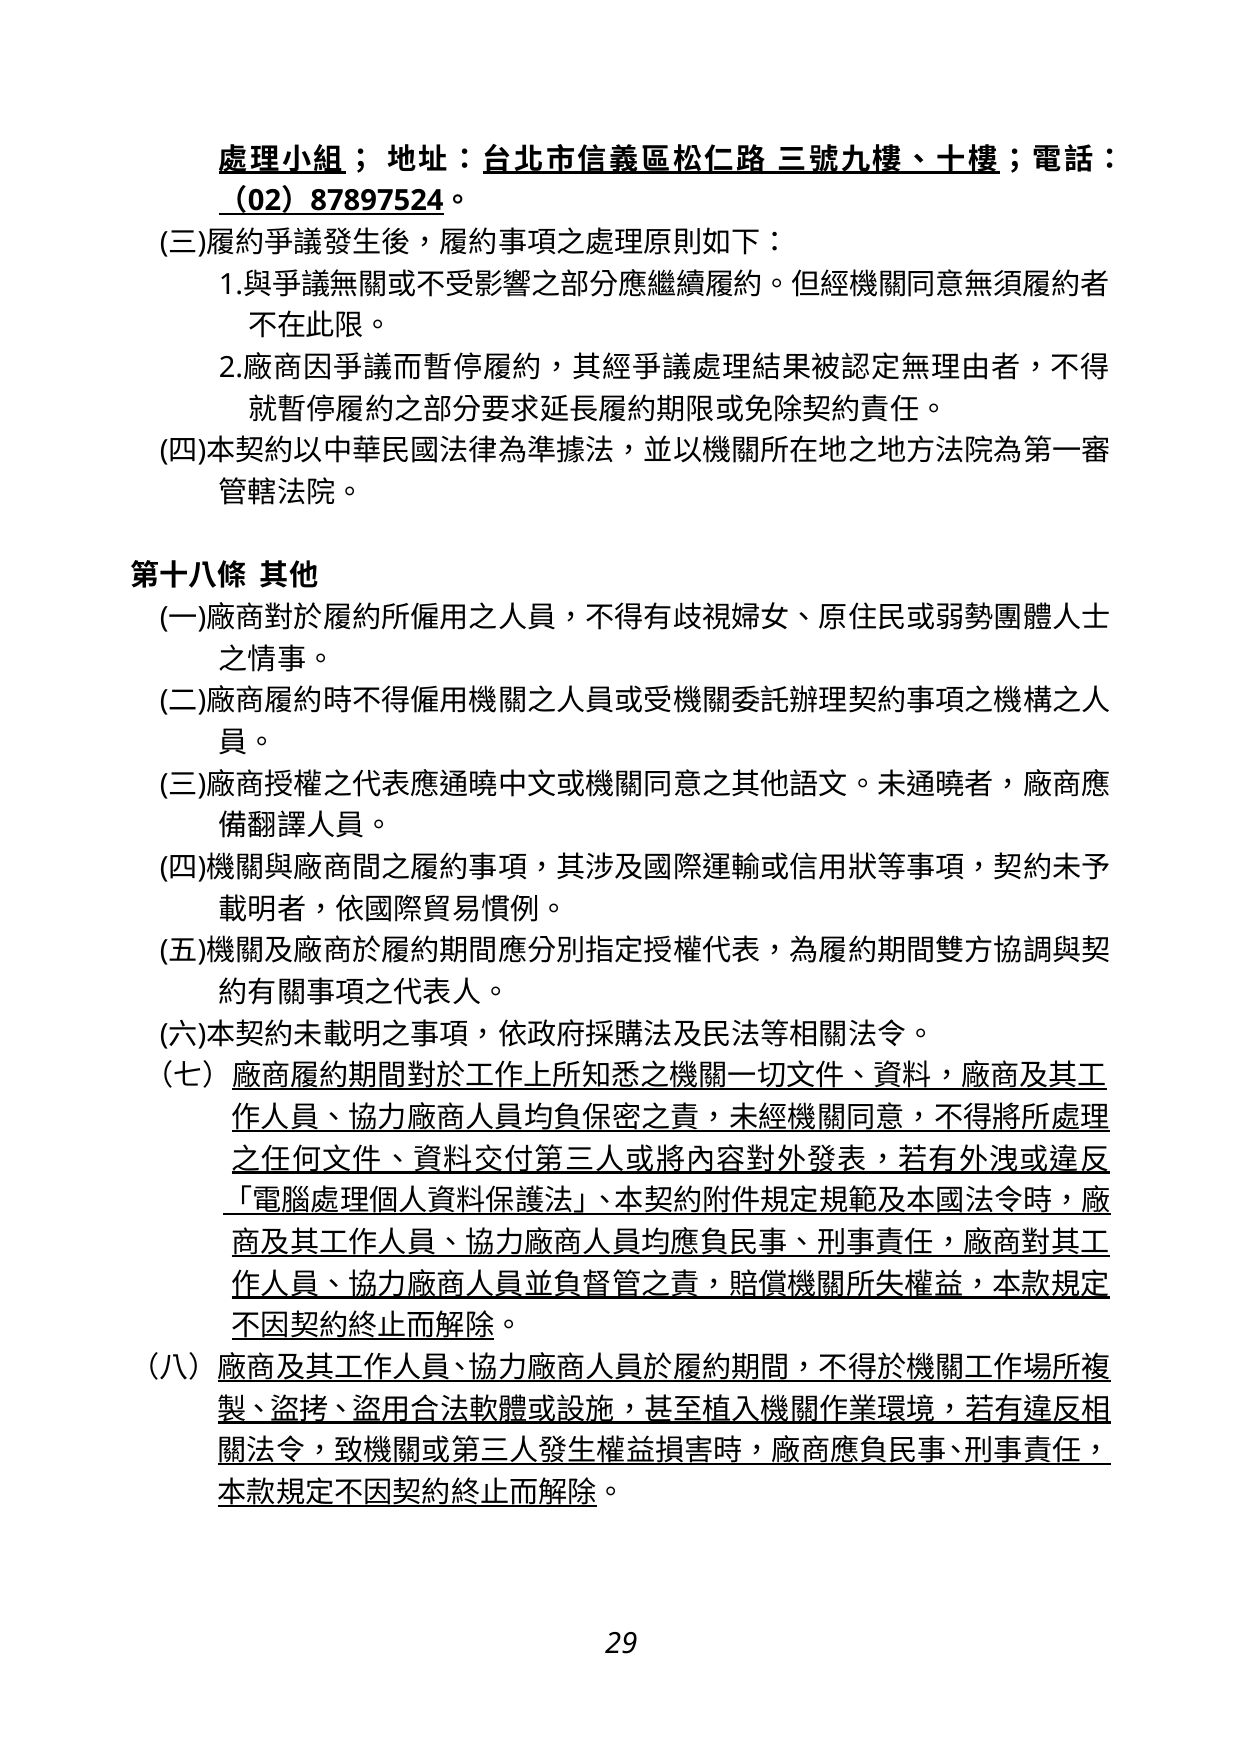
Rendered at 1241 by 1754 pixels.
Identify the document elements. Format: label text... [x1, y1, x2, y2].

text 作人員、協力廠商人員均負保密之責，未經機關同意，不得將所處理之任何文件、資料交付第三人或將內容對外發表，若有外洩或違反「電腦處理個人資料保護法」、本契約附件規定規範及本國法令時，廠商及其工作人員、協力廠商人員均應負民事、刑事責任，廠商對其工作人員、協力廠商人員並負督管之責，賠償機關所失權益，本款規定不因契約終止而解除。 [231, 1094, 1110, 1130]
text (六)本契約未載明之事項，依政府採購法及民法等相關法令。 [159, 1011, 1110, 1052]
text 第十八條 其他 [130, 552, 1110, 594]
text 1.與爭議無關或不受影響之部分應繼續履約。但經機關同意無須履約者不在此限。 [218, 261, 1110, 344]
text 2.廠商因爭議而暫停履約，其經爭議處理結果被認定無理由者，不得就暫停履約之部分要求延長履約期限或免除契約責任。 [218, 344, 1110, 427]
text (一)廠商對於履約所僱用之人員，不得有歧視婦女、原住民或弱勢團體人士之情事。 [159, 594, 1110, 677]
text (三)履約爭議發生後，履約事項之處理原則如下： [159, 219, 1110, 261]
text 作人員、協力廠商人員均負保密之責，未經機關同意，不得將所處理之任何文件、資料交付第三人或將內容對外發表，若有外洩或違反「電腦處理個人資料保護法」、本契約附件規定規範及本國法令時，廠商及其工作人員、協力廠商人員均應負民事、刑事責任，廠商對其工作人員、協力廠商人員並負督管之責，賠償機關所失權益，本款規定不因契約終止而解除。 [231, 1172, 1110, 1213]
text (二)依採購法規定受理調解或申訴之機關名稱：行政院公共工程委員會爭議處理小組； 地址：台北市信義區松仁路 三號九樓、十樓；電話：（02）87897524。 [159, 136, 1110, 219]
text (三)廠商授權之代表應通曉中文或機關同意之其他語文。未通曉者，廠商應備翻譯人員。 [159, 761, 1110, 844]
text 作人員、協力廠商人員均負保密之責，未經機關同意，不得將所處理之任何文件、資料交付第三人或將內容對外發表，若有外洩或違反「電腦處理個人資料保護法」、本契約附件規定規範及本國法令時，廠商及其工作人員、協力廠商人員均應負民事、刑事責任，廠商對其工作人員、協力廠商人員並負督管之責，賠償機關所失權益，本款規定不因契約終止而解除。 [231, 1131, 1110, 1171]
text 作人員、協力廠商人員均負保密之責，未經機關同意，不得將所處理之任何文件、資料交付第三人或將內容對外發表，若有外洩或違反「電腦處理個人資料保護法」、本契約附件規定規範及本國法令時，廠商及其工作人員、協力廠商人員均應負民事、刑事責任，廠商對其工作人員、協力廠商人員並負督管之責，賠償機關所失權益，本款規定不因契約終止而解除。 [231, 1215, 1110, 1255]
text （八）廠商及其工作人員、協力廠商人員於履約期間，不得於機關工作場所複製、盜拷、盜用合法軟體或設施，甚至植入機關作業環境，若有違反相關法令，致機關或第三人發生權益損害時，廠商應負民事、刑事責任，本款規定不因契約終止而解除。 [130, 1344, 1110, 1511]
text (二)廠商履約時不得僱用機關之人員或受機關委託辦理契約事項之機構之人員。 [159, 677, 1110, 761]
text (四)本契約以中華民國法律為準據法，並以機關所在地之地方法院為第一審管轄法院。 [159, 427, 1110, 511]
text 作人員、協力廠商人員均負保密之責，未經機關同意，不得將所處理之任何文件、資料交付第三人或將內容對外發表，若有外洩或違反「電腦處理個人資料保護法」、本契約附件規定規範及本國法令時，廠商及其工作人員、協力廠商人員均應負民事、刑事責任，廠商對其工作人員、協力廠商人員並負督管之責，賠償機關所失權益，本款規定不因契約終止而解除。 [231, 1297, 1110, 1344]
text (四)機關與廠商間之履約事項，其涉及國際運輸或信用狀等事項，契約未予載明者，依國際貿易慣例。 [159, 844, 1110, 927]
text (五)機關及廠商於履約期間應分別指定授權代表，為履約期間雙方協調與契約有關事項之代表人。 [159, 927, 1110, 1011]
text （七）廠商履約期間對於工作上所知悉之機關一切文件、資料，廠商及其工 [144, 1052, 1110, 1094]
text 作人員、協力廠商人員均負保密之責，未經機關同意，不得將所處理之任何文件、資料交付第三人或將內容對外發表，若有外洩或違反「電腦處理個人資料保護法」、本契約附件規定規範及本國法令時，廠商及其工作人員、協力廠商人員均應負民事、刑事責任，廠商對其工作人員、協力廠商人員並負督管之責，賠償機關所失權益，本款規定不因契約終止而解除。 [231, 1256, 1110, 1296]
